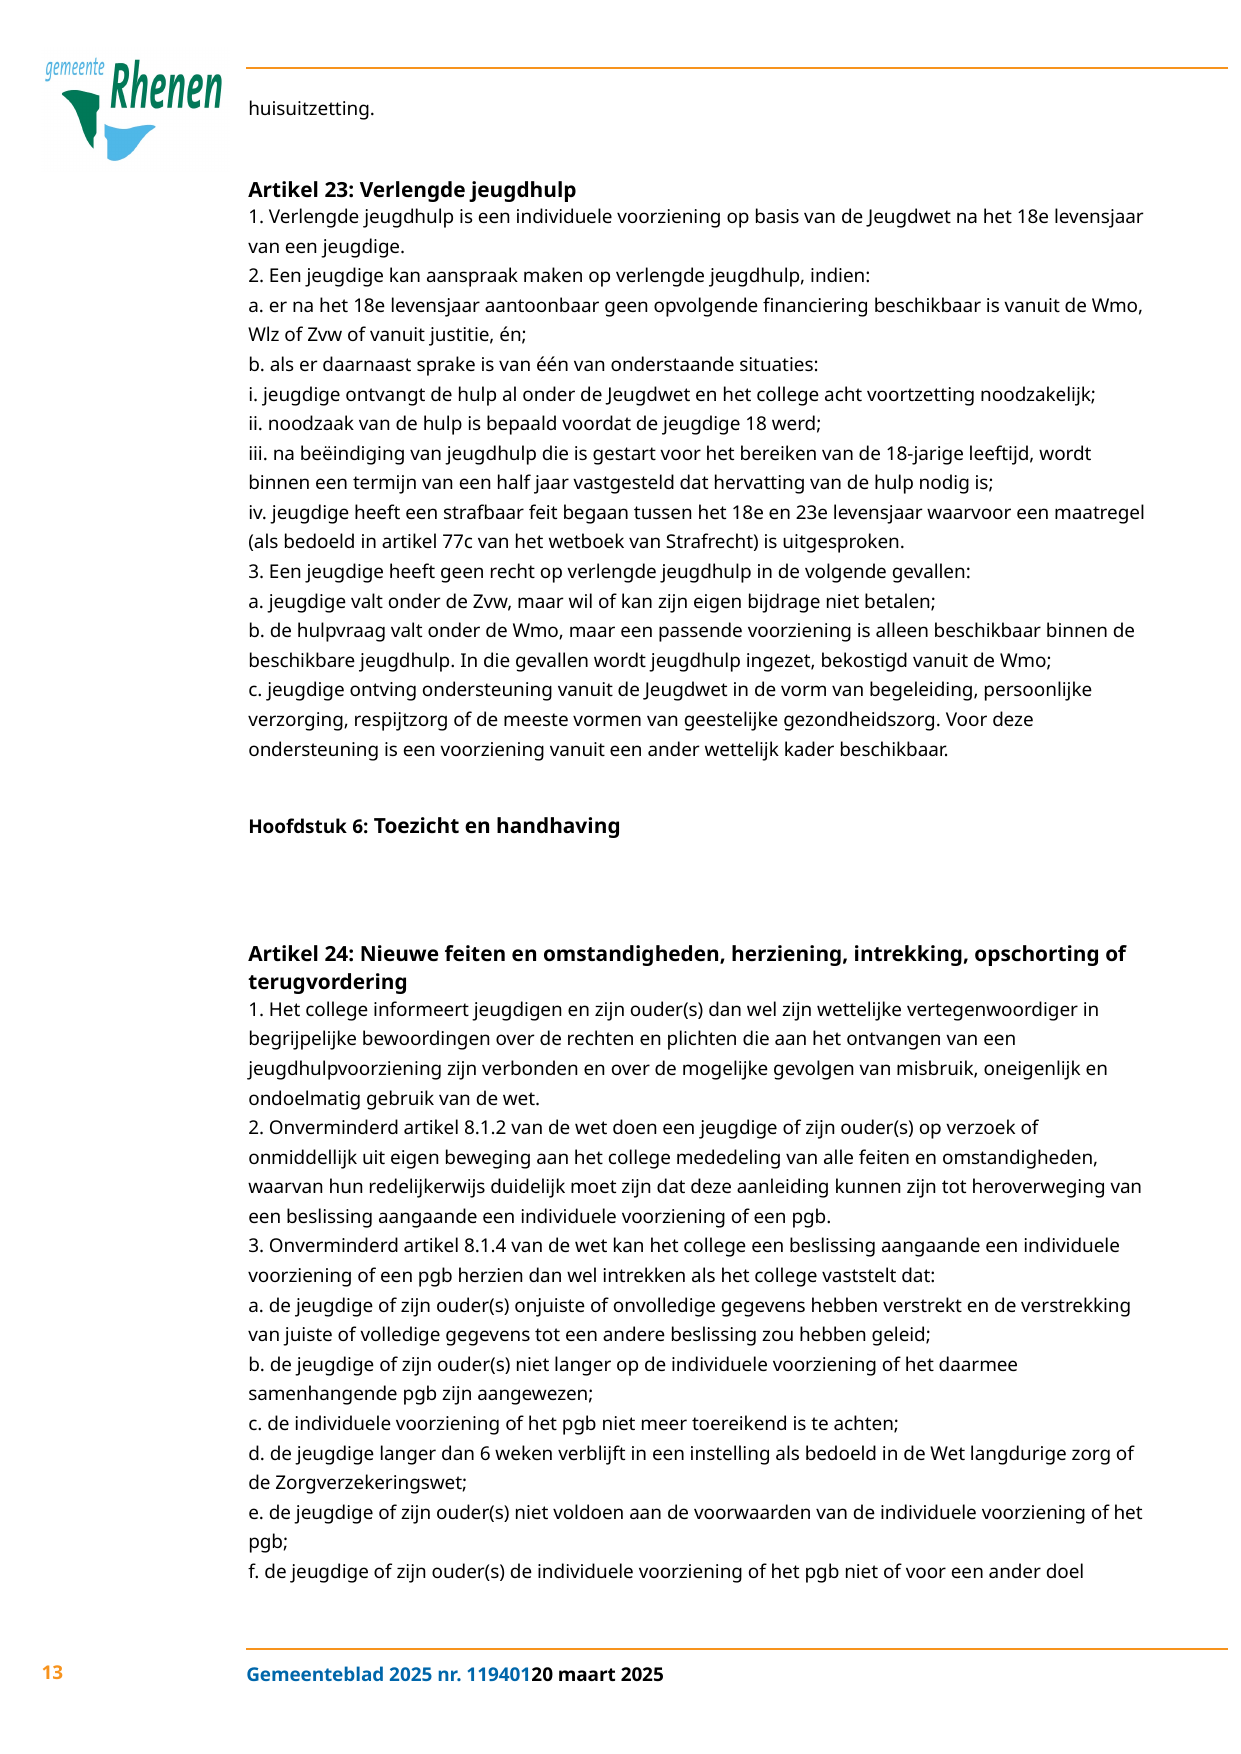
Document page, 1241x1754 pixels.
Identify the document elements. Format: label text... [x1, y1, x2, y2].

text Artikel 23: Verlengde jeugdhulp [248, 175, 1152, 203]
text i. jeugdige ontvangt de hulp al onder de Jeugdwet en het college acht voortzetting noodzakelijk; [248, 381, 1152, 406]
text huisuitzetting. [248, 95, 1152, 121]
text Artikel 24: Nieuwe feiten en omstandigheden, herziening, intrekking, opschorting of terugvordering [248, 939, 1152, 996]
text 1. Verlengde jeugdhulp is een individuele voorziening op basis van de Jeugdwet na het 18e levensjaar van een jeugdige. [248, 203, 1152, 258]
text a. de jeugdige of zijn ouder(s) onjuiste of onvolledige gegevens hebben verstrekt en de verstrekking van juiste of volledige gegevens tot een andere beslissing zou hebben geleid; [248, 1292, 1152, 1347]
text a. jeugdige valt onder de Zvw, maar wil of kan zijn eigen bijdrage niet betalen; [248, 588, 1152, 613]
text a. er na het 18e levensjaar aantoonbaar geen opvolgende financiering beschikbaar is vanuit de Wmo, Wlz of Zvw of vanuit justitie, én; [248, 292, 1152, 347]
picture [41, 47, 231, 172]
text e. de jeugdige of zijn ouder(s) niet voldoen aan de voorwaarden van de individuele voorziening of het pgb; [248, 1499, 1152, 1554]
text 2. Een jeugdige kan aanspraak maken op verlengde jeugdhulp, indien: [248, 262, 1152, 288]
text 1. Het college informeert jeugdigen en zijn ouder(s) dan wel zijn wettelijke vertegenwoordiger in begrijpelijke bewoordingen over de rechten en plichten die aan het ontvangen van een jeugdhulpvoorziening zijn verbonden en over de mogelijke gevolgen van misbruik, oneigenlijk en ondoelmatig gebruik van de wet. [248, 996, 1152, 1110]
text b. als er daarnaast sprake is van één van onderstaande situaties: [248, 351, 1152, 377]
text 3. Onverminderd artikel 8.1.4 van de wet kan het college een beslissing aangaande een individuele voorziening of een pgb herzien dan wel intrekken als het college vaststelt dat: [248, 1233, 1152, 1288]
text 3. Een jeugdige heeft geen recht op verlengde jeugdhulp in de volgende gevallen: [248, 558, 1152, 584]
text c. de individuele voorziening of het pgb niet meer toereikend is te achten; [248, 1410, 1152, 1436]
text b. de jeugdige of zijn ouder(s) niet langer op de individuele voorziening of het daarmee samenhangende pgb zijn aangewezen; [248, 1351, 1152, 1406]
text iii. na beëindiging van jeugdhulp die is gestart voor het bereiken van de 18-jarige leeftijd, wordt binnen een termijn van een half jaar vastgesteld dat hervatting van de hulp nodig is; [248, 440, 1152, 495]
text 2. Onverminderd artikel 8.1.2 van de wet doen een jeugdige of zijn ouder(s) op verzoek of onmiddellijk uit eigen beweging aan het college mededeling van alle feiten en omstandigheden, waarvan hun redelijkerwijs duidelijk moet zijn dat deze aanleiding kunnen zijn tot heroverweging van een beslissing aangaande een individuele voorziening of een pgb. [248, 1114, 1152, 1229]
text d. de jeugdige langer dan 6 weken verblijft in een instelling als bedoeld in de Wet langdurige zorg of de Zorgverzekeringswet; [248, 1440, 1152, 1495]
text Hoofdstuk 6: Toezicht en handhaving [248, 811, 1152, 839]
text f. de jeugdige of zijn ouder(s) de individuele voorziening of het pgb niet of voor een ander doel [248, 1558, 1152, 1584]
text iv. jeugdige heeft een strafbaar feit begaan tussen het 18e en 23e levensjaar waarvoor een maatregel (als bedoeld in artikel 77c van het wetboek van Strafrecht) is uitgesproken. [248, 499, 1152, 554]
text c. jeugdige ontving ondersteuning vanuit de Jeugdwet in de vorm van begeleiding, persoonlijke verzorging, respijtzorg of de meeste vormen van geestelijke gezondheidszorg. Voor deze ondersteuning is een voorziening vanuit een ander wettelijk kader beschikbaar. [248, 677, 1152, 761]
text ii. noodzaak van de hulp is bepaald voordat de jeugdige 18 werd; [248, 410, 1152, 436]
text b. de hulpvraag valt onder de Wmo, maar een passende voorziening is alleen beschikbaar binnen de beschikbare jeugdhulp. In die gevallen wordt jeugdhulp ingezet, bekostigd vanuit de Wmo; [248, 617, 1152, 673]
